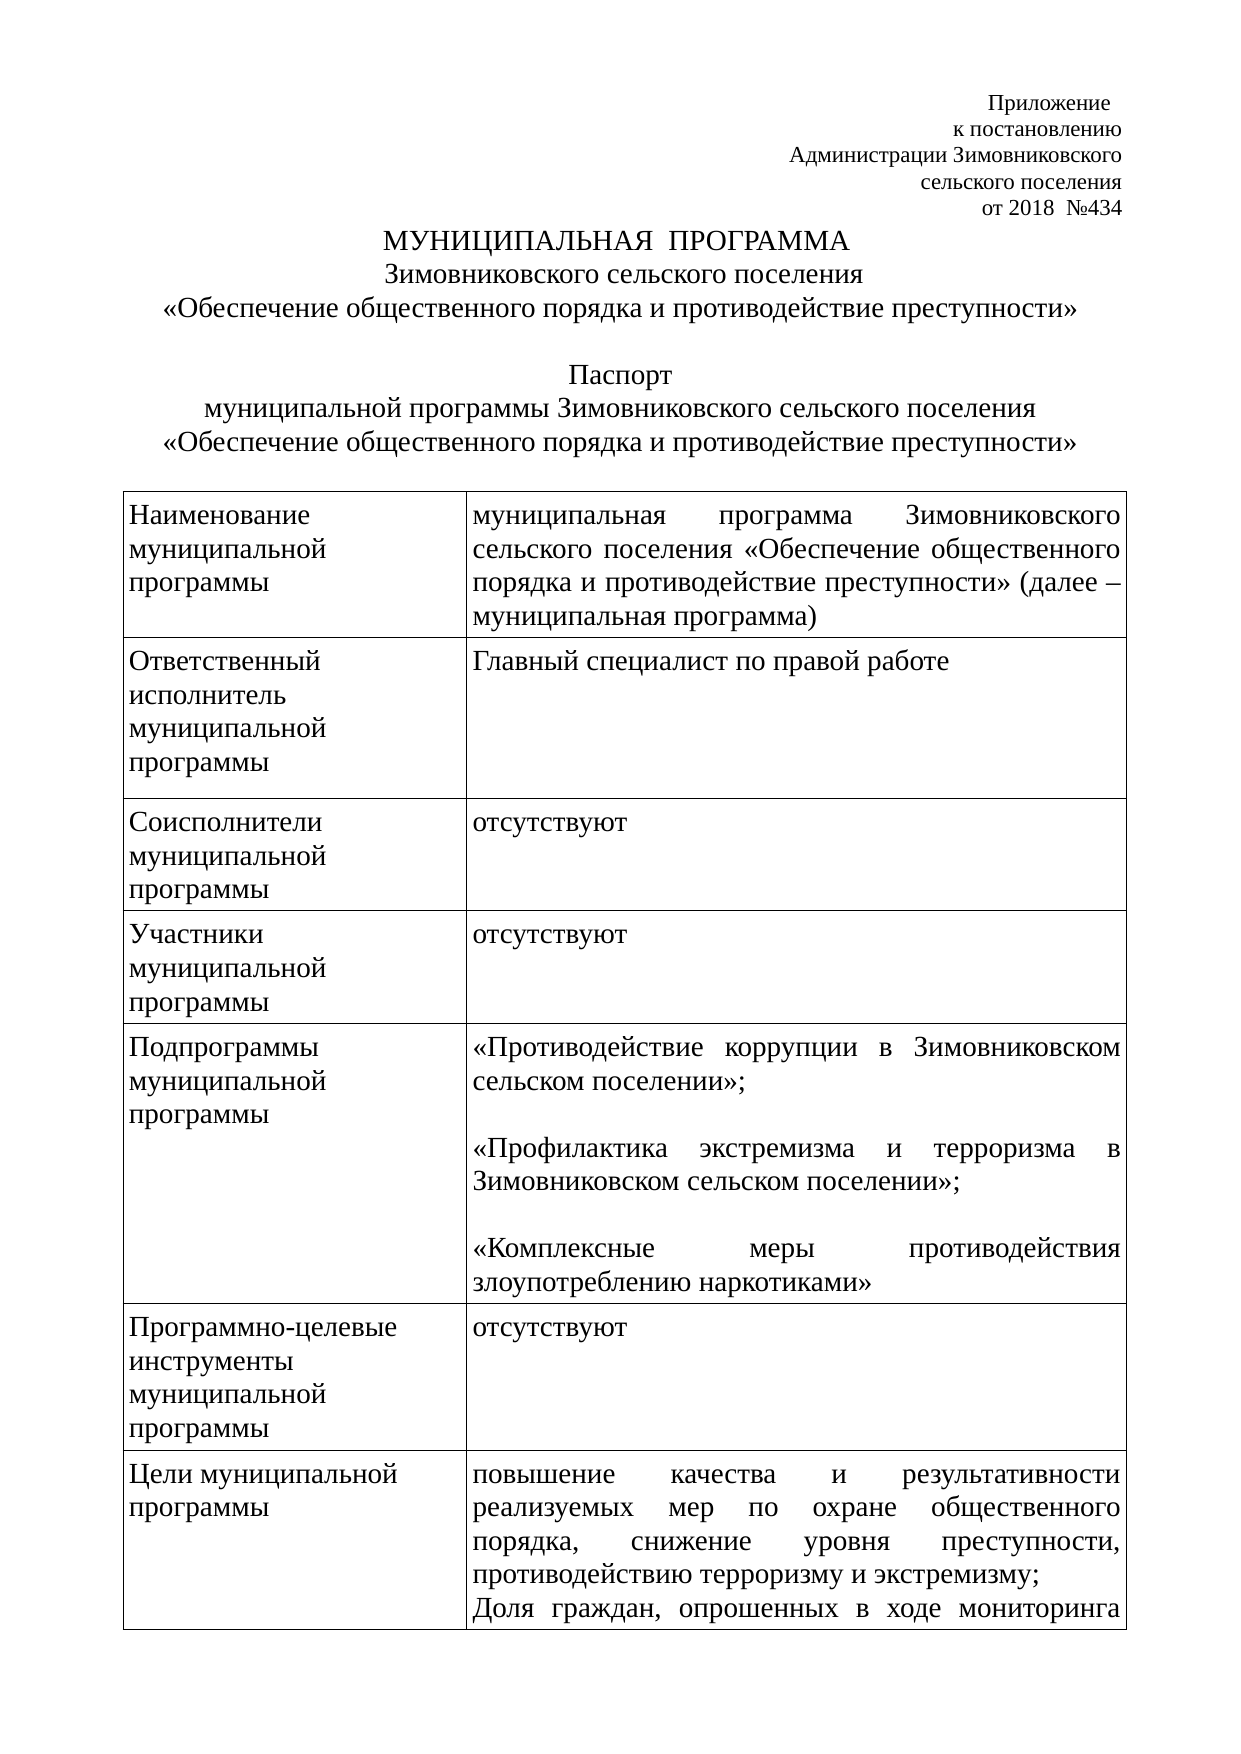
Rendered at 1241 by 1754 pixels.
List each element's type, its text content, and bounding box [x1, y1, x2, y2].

table_cell «Противодействие коррупции в Зимовниковском сельском поселении»; «Профилактика экстремизма и терроризма в Зимовниковском сельском поселении»; «Комплексные меры противодействия злоупотреблению наркотиками» [467, 1024, 1126, 1303]
text Администрации Зимовниковского [118, 141, 1122, 168]
text сельского поселения [118, 168, 1122, 194]
table_cell Участники муниципальной программы [124, 911, 466, 1023]
table_cell отсутствуют [467, 911, 1126, 1023]
text Приложение [118, 89, 1122, 115]
text от 2018 №434 [768, 194, 1122, 220]
table_cell Ответственный исполнитель муниципальной программы [124, 638, 466, 798]
text к постановлению [118, 115, 1122, 141]
text МУНИЦИПАЛЬНАЯ ПРОГРАММА Зимовниковского сельского поселения [118, 223, 1122, 290]
table_cell отсутствуют [467, 1304, 1126, 1449]
table_cell Соисполнители муниципальной программы [124, 799, 466, 910]
text Паспорт муниципальной программы Зимовниковского сельского поселения «Обеспечение общественного порядка и противодействие преступности» [118, 357, 1122, 458]
table_cell Подпрограммы муниципальной программы [124, 1024, 466, 1303]
table_cell Главный специалист по правой работе [467, 638, 1126, 798]
text «Обеспечение общественного порядка и противодействие преступности» [118, 290, 1122, 323]
table_header муниципальная программа Зимовниковского сельского поселения «Обеспечение общественного порядка и противодействие преступности» (далее – муниципальная программа) [467, 492, 1126, 637]
table_cell повышение качества и результативности реализуемых мер по охране общественного порядка, снижение уровня преступности, противодействию терроризму и экстремизму; Доля граждан, опрошенных в ходе мониторинга [467, 1451, 1126, 1629]
table_cell отсутствуют [467, 799, 1126, 910]
table_header Наименование муниципальной программы [124, 492, 466, 637]
table_cell Цели муниципальной программы [124, 1451, 466, 1629]
table_cell Программно-целевые инструменты муниципальной программы [124, 1304, 466, 1449]
